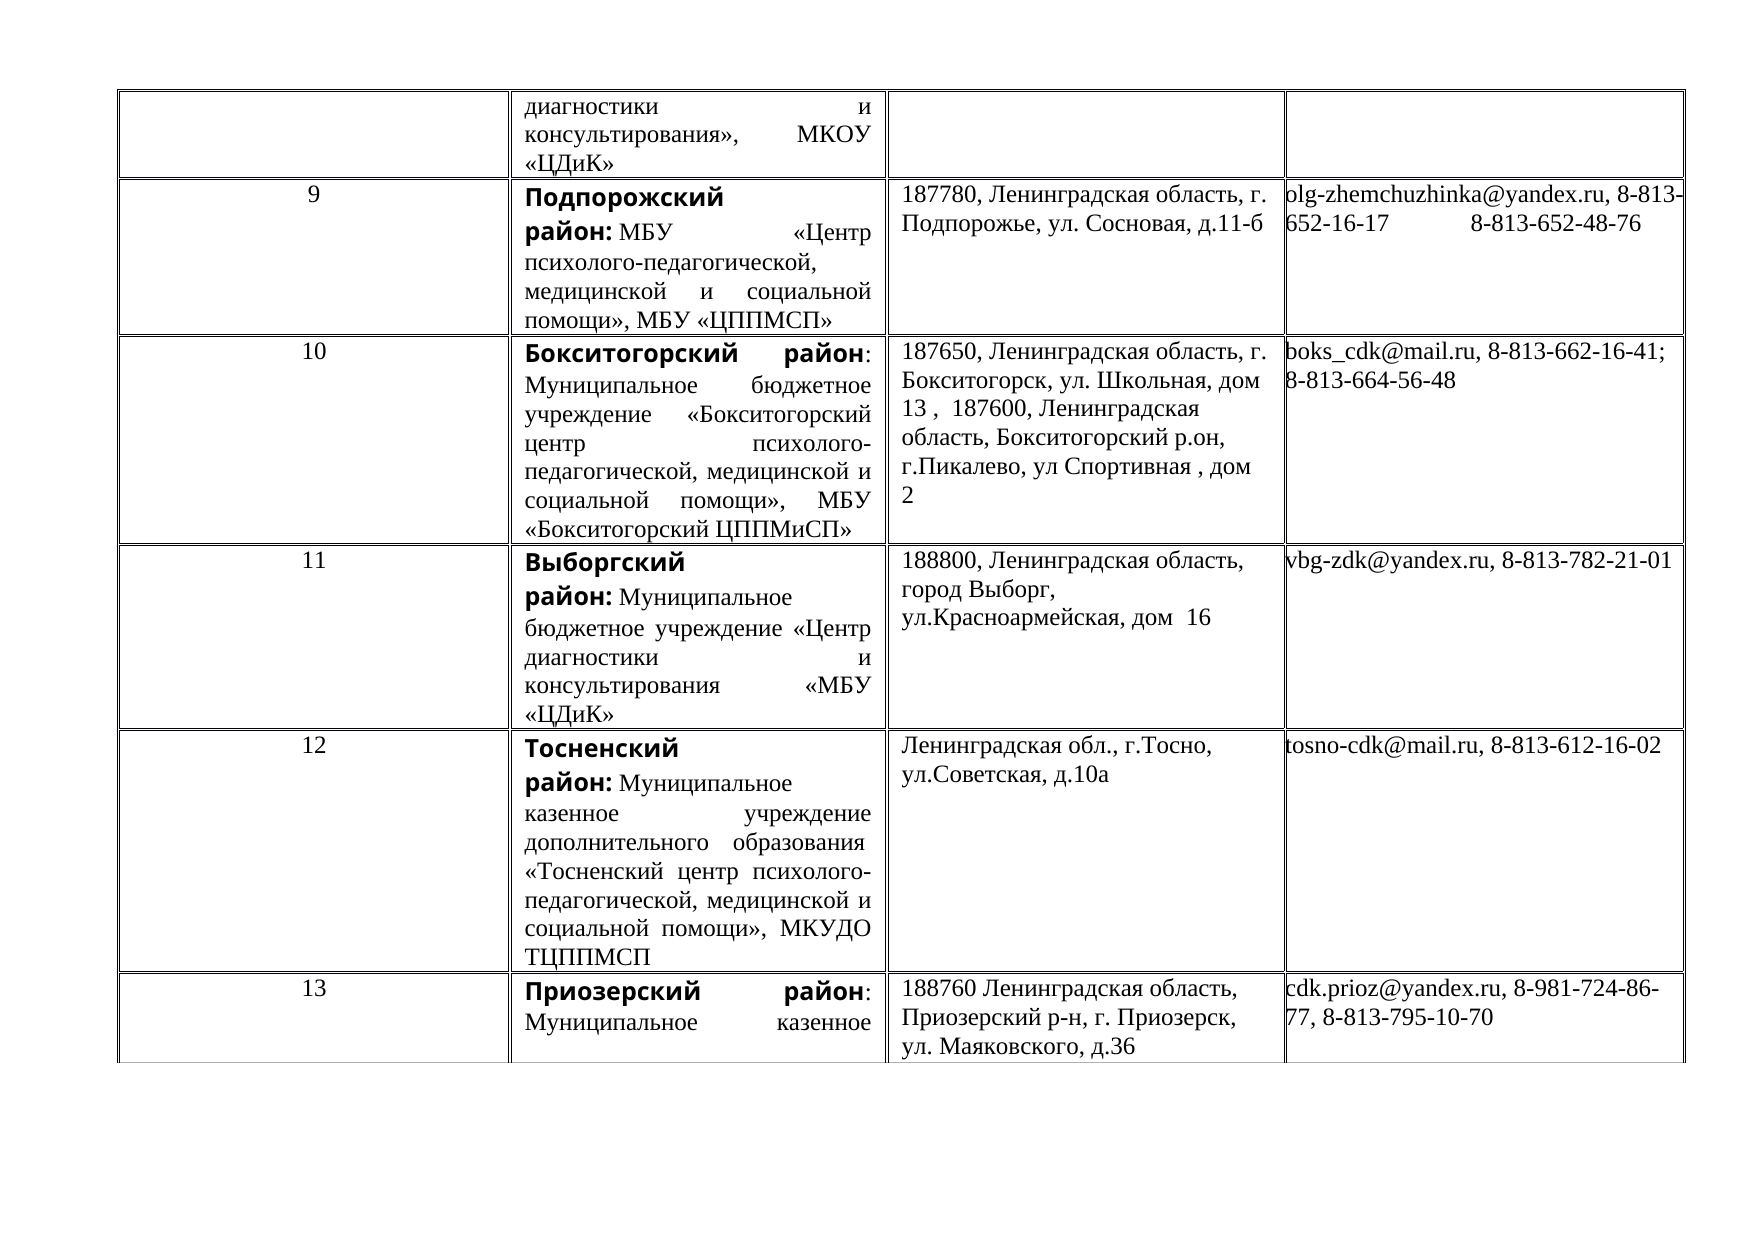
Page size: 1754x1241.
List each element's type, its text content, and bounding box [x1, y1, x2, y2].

table_cell 10 [120, 337, 508, 543]
table_cell 13 [120, 974, 508, 1061]
table_cell [120, 92, 508, 177]
table_cell диагностики и консультирования», МКОУ «ЦДиК» [512, 92, 885, 177]
table_cell Подпорожский район: МБУ «Центр психолого-педагогической, медицинской и социальной помощи», МБУ «ЦППМСП» [512, 180, 885, 334]
table_cell Выборгский район: Муниципальное бюджетное учреждение «Центр диагностики и консультирования «МБУ «ЦДиК» [512, 546, 885, 728]
table_cell 9 [120, 180, 508, 334]
table_cell 188800, Ленинградская область, город Выборг, ул.Красноармейская, дом 16 [889, 546, 1284, 728]
table_cell 11 [120, 546, 508, 728]
table_cell Приозерский район: Муниципальное казенное [512, 974, 885, 1061]
table_cell 12 [120, 731, 508, 971]
table_cell olg-zhemchuzhinka@yandex.ru, 8-813-652-16-17 8-813-652-48-76 [1287, 180, 1683, 334]
table_cell boks_cdk@mail.ru, 8-813-662-16-41; 8-813-664-56-48 [1287, 337, 1683, 543]
table_cell Тосненский район: Муниципальное казенное учреждение дополнительного образования «Тосненский центр психолого-педагогической, медицинской и социальной помощи», МКУДО ТЦППМСП [512, 731, 885, 971]
table_cell 187650, Ленинградская область, г. Бокситогорск, ул. Школьная, дом 13 , 187600, Ленинградская область, Бокситогорский р.он, г.Пикалево, ул Спортивная , дом 2 [889, 337, 1284, 543]
table_cell [889, 92, 1284, 177]
table_cell 188760 Ленинградская область, Приозерский р-н, г. Приозерск, ул. Маяковского, д.36 [889, 974, 1284, 1061]
table_cell vbg-zdk@yandex.ru, 8-813-782-21-01 [1287, 546, 1683, 728]
table_cell Ленинградская обл., г.Тосно, ул.Советская, д.10а [889, 731, 1284, 971]
table_cell tosno-cdk@mail.ru, 8-813-612-16-02 [1287, 731, 1683, 971]
table_cell Бокситогорский район: Муниципальное бюджетное учреждение «Бокситогорский центр психолого-педагогической, медицинской и социальной помощи», МБУ «Бокситогорский ЦППМиСП» [512, 337, 885, 543]
table_cell cdk.prioz@yandex.ru, 8-981-724-86-77, 8-813-795-10-70 [1287, 974, 1683, 1061]
table_cell [1287, 92, 1683, 177]
table_cell 187780, Ленинградская область, г. Подпорожье, ул. Сосновая, д.11-б [889, 180, 1284, 334]
